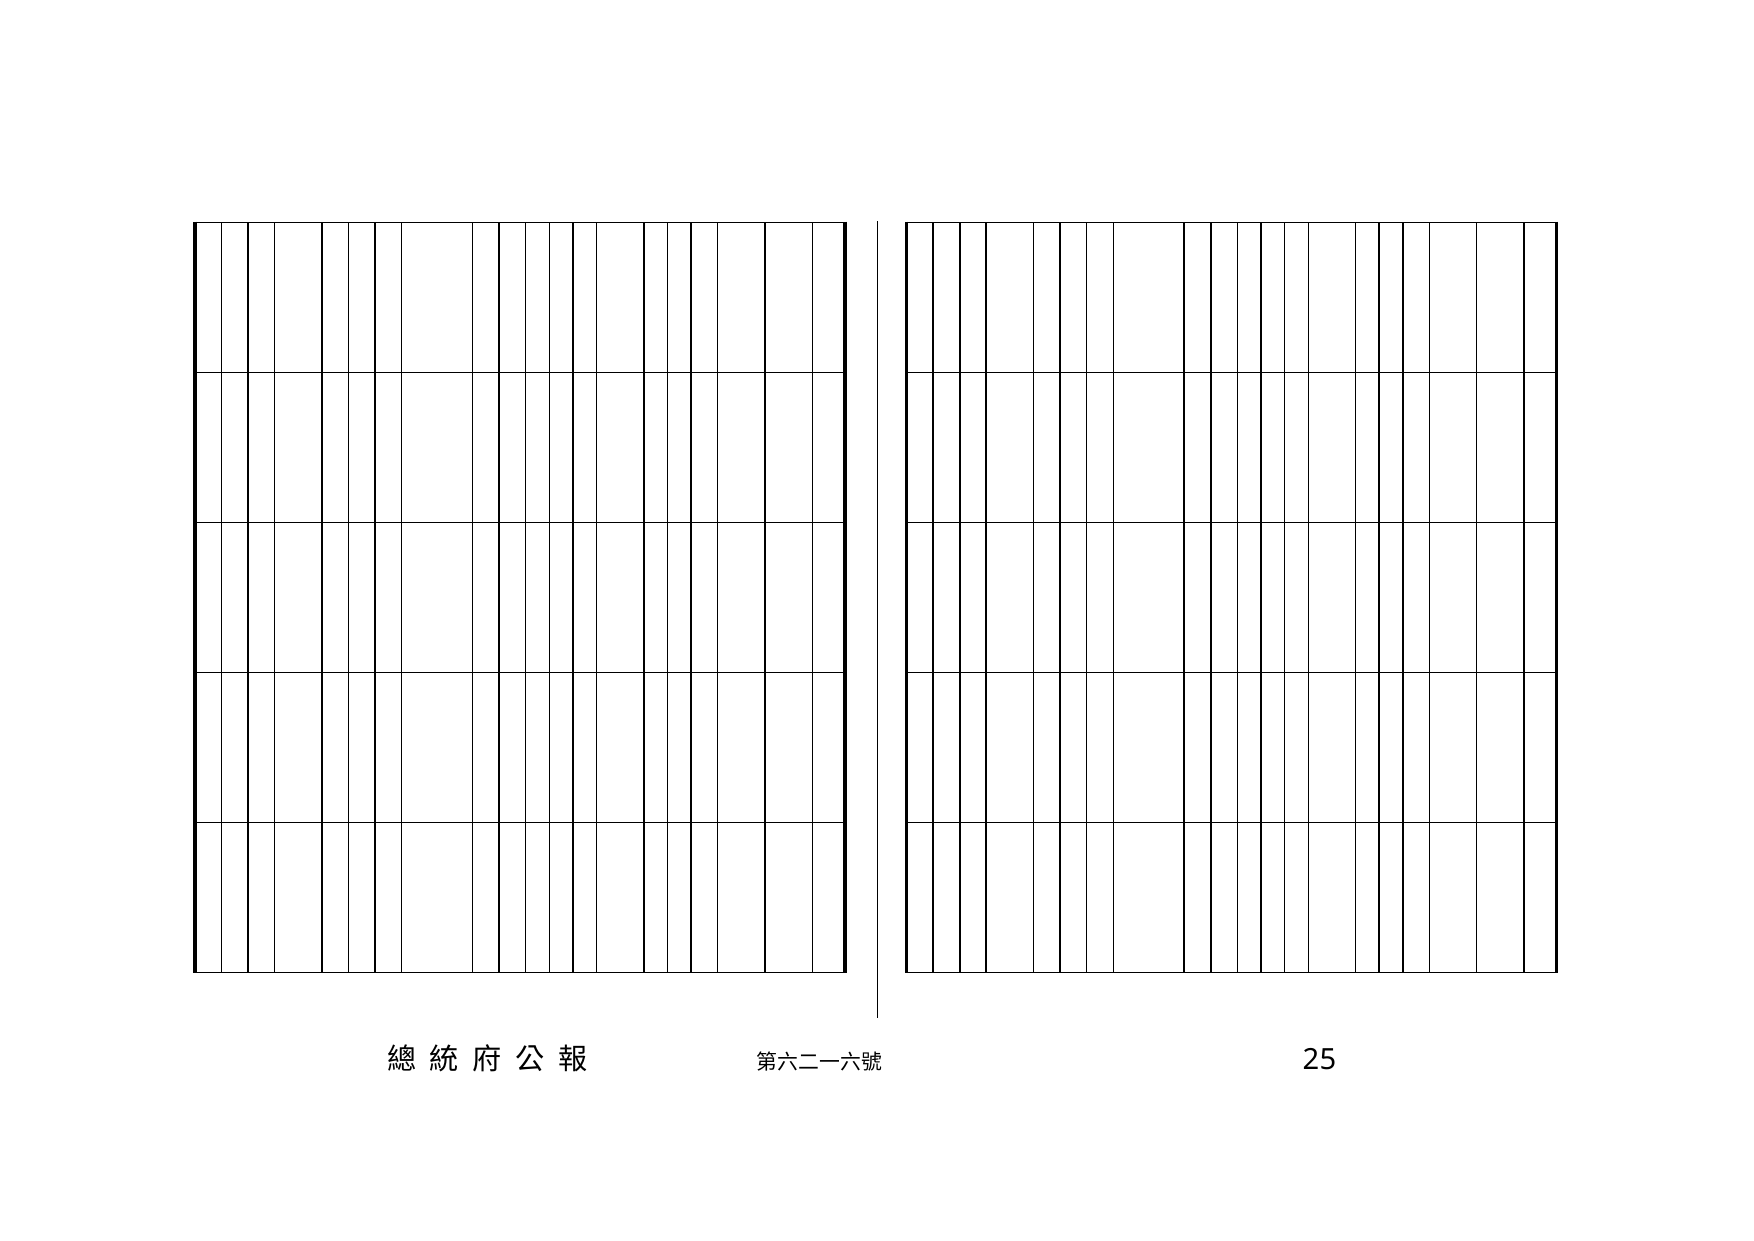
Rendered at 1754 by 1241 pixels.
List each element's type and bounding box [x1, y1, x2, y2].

table_cell [1430, 373, 1453, 522]
table_cell [1309, 523, 1332, 672]
table_cell [425, 523, 449, 672]
table_cell [1309, 223, 1332, 372]
table_cell [741, 373, 764, 522]
table_cell [1161, 523, 1183, 672]
table_cell [473, 223, 498, 372]
table_cell [1137, 823, 1161, 972]
table_cell [692, 223, 717, 372]
table_cell [473, 673, 498, 822]
table_cell [550, 373, 572, 522]
table_cell [275, 823, 298, 972]
table_cell [741, 523, 764, 672]
table_cell [1114, 223, 1137, 372]
table_cell [1404, 823, 1429, 972]
table_cell [934, 673, 959, 822]
table_cell [718, 823, 741, 972]
table_cell [718, 373, 741, 522]
table_cell [645, 223, 667, 372]
table_cell [402, 223, 425, 372]
table_cell [766, 823, 789, 972]
table_cell [550, 673, 572, 822]
table_cell [1087, 223, 1113, 372]
table_cell [1285, 523, 1308, 672]
table_cell [1285, 823, 1308, 972]
table_cell [597, 823, 620, 972]
table_cell [987, 673, 1010, 822]
table_cell [813, 673, 843, 822]
table_cell [1477, 673, 1500, 822]
table_cell [620, 373, 643, 522]
table_cell [1525, 223, 1555, 372]
table_cell [1262, 523, 1284, 672]
table_cell [813, 373, 843, 522]
table_cell [766, 673, 789, 822]
table_cell [961, 523, 985, 672]
table_cell [526, 223, 549, 372]
table_cell [1185, 223, 1210, 372]
table_cell [1061, 673, 1086, 822]
table_cell [1500, 373, 1523, 522]
table_cell [1332, 223, 1355, 372]
table_cell [934, 523, 959, 672]
table_cell [1356, 223, 1378, 372]
table_cell [1477, 223, 1500, 372]
table_cell [425, 823, 449, 972]
table_cell [197, 373, 221, 522]
table_cell [1114, 673, 1137, 822]
table_cell [1161, 823, 1183, 972]
table_cell [323, 373, 348, 522]
table_cell [1525, 523, 1555, 672]
table_cell [934, 223, 959, 372]
table_cell [1453, 223, 1476, 372]
table_cell [1238, 373, 1260, 522]
table_cell [1453, 673, 1476, 822]
table_cell [1114, 373, 1137, 522]
table_cell [718, 223, 741, 372]
table_cell [1262, 673, 1284, 822]
table_cell [197, 823, 221, 972]
table_cell [645, 823, 667, 972]
table_cell [222, 673, 247, 822]
table_cell [1061, 523, 1086, 672]
table_cell [1238, 523, 1260, 672]
table_cell [1477, 523, 1500, 672]
table_cell [1010, 523, 1033, 672]
table_cell [1114, 523, 1137, 672]
table_cell [249, 223, 274, 372]
table_cell [1285, 673, 1308, 822]
table_cell [1380, 523, 1402, 672]
table_cell [574, 823, 596, 972]
table_cell [1087, 523, 1113, 672]
table_cell [449, 673, 472, 822]
table_cell [1262, 823, 1284, 972]
table_cell [1161, 673, 1183, 822]
table_cell [692, 823, 717, 972]
table_cell [1034, 673, 1059, 822]
table_cell [1285, 373, 1308, 522]
table_cell [908, 673, 932, 822]
table_cell [249, 823, 274, 972]
table_cell [1453, 523, 1476, 672]
table_cell [692, 373, 717, 522]
table_cell [1525, 373, 1555, 522]
table_cell [349, 223, 374, 372]
table_cell [1061, 223, 1086, 372]
table_cell [1238, 673, 1260, 822]
table_cell [222, 373, 247, 522]
table_cell [574, 523, 596, 672]
table_cell [934, 823, 959, 972]
table_cell [597, 523, 620, 672]
table_cell [1010, 373, 1033, 522]
table_cell [961, 223, 985, 372]
table_cell [574, 673, 596, 822]
table_cell [298, 223, 321, 372]
table_cell [1137, 223, 1161, 372]
table_cell [1500, 223, 1523, 372]
table_cell [425, 223, 449, 372]
table_cell [1309, 373, 1332, 522]
table_cell [1430, 223, 1453, 372]
table_cell [645, 373, 667, 522]
table_cell [1356, 673, 1378, 822]
table_cell [1161, 223, 1183, 372]
table_cell [987, 373, 1010, 522]
table_cell [1453, 373, 1476, 522]
table_cell [1212, 223, 1237, 372]
table_cell [1212, 823, 1237, 972]
table_cell [668, 823, 690, 972]
table_cell [1185, 523, 1210, 672]
table_cell [1453, 823, 1476, 972]
table_cell [1212, 523, 1237, 672]
table_cell [1477, 373, 1500, 522]
table_cell [298, 523, 321, 672]
table_cell [323, 823, 348, 972]
table_cell [1430, 673, 1453, 822]
table_cell [1010, 823, 1033, 972]
table_cell [789, 673, 812, 822]
table_cell [402, 673, 425, 822]
table_cell [323, 223, 348, 372]
table_cell [718, 673, 741, 822]
table_cell [789, 223, 812, 372]
table_cell [1404, 223, 1429, 372]
table_cell [1010, 223, 1033, 372]
table_cell [473, 373, 498, 522]
table_cell [1332, 823, 1355, 972]
table_cell [349, 673, 374, 822]
table_cell [275, 673, 298, 822]
table_cell [298, 823, 321, 972]
table_cell [1212, 673, 1237, 822]
table_cell [1185, 823, 1210, 972]
table_cell [620, 223, 643, 372]
table_cell [597, 673, 620, 822]
table_cell [987, 523, 1010, 672]
table_cell [449, 373, 472, 522]
table_cell [500, 823, 525, 972]
table_cell [908, 523, 932, 672]
table_cell [1137, 673, 1161, 822]
table_cell [550, 223, 572, 372]
table_cell [526, 523, 549, 672]
table_cell [987, 223, 1010, 372]
table_cell [1404, 673, 1429, 822]
table_cell [275, 523, 298, 672]
table_cell [1356, 373, 1378, 522]
table_cell [620, 823, 643, 972]
table_cell [1477, 823, 1500, 972]
table_cell [526, 373, 549, 522]
table_cell [766, 523, 789, 672]
table_cell [1332, 373, 1355, 522]
table_cell [741, 673, 764, 822]
table_cell [323, 673, 348, 822]
table_cell [574, 373, 596, 522]
table_cell [500, 373, 525, 522]
table_cell [620, 673, 643, 822]
table_cell [1034, 523, 1059, 672]
table_cell [668, 673, 690, 822]
table_cell [1238, 223, 1260, 372]
table_cell [1380, 223, 1402, 372]
table_cell [741, 823, 764, 972]
table_cell [1356, 823, 1378, 972]
table_cell [349, 523, 374, 672]
table_cell [961, 373, 985, 522]
table_cell [222, 223, 247, 372]
table_cell [908, 223, 932, 372]
table_cell [349, 823, 374, 972]
table_cell [222, 523, 247, 672]
table_cell [449, 823, 472, 972]
table_cell [1262, 223, 1284, 372]
table_cell [1087, 373, 1113, 522]
table_cell [1137, 523, 1161, 672]
table_cell [376, 223, 401, 372]
table_cell [987, 823, 1010, 972]
table_cell [1332, 523, 1355, 672]
table_cell [1262, 373, 1284, 522]
table_cell [500, 223, 525, 372]
table_cell [961, 823, 985, 972]
table_cell [1500, 673, 1523, 822]
table_cell [275, 223, 298, 372]
table_cell [1161, 373, 1183, 522]
table_cell [1404, 373, 1429, 522]
table_cell [197, 673, 221, 822]
table_cell [222, 823, 247, 972]
table_cell [1010, 673, 1033, 822]
table_cell [1285, 223, 1308, 372]
table_cell [1380, 373, 1402, 522]
table_cell [1034, 223, 1059, 372]
table_cell [908, 823, 932, 972]
table_cell [1114, 823, 1137, 972]
table_cell [1380, 673, 1402, 822]
table_cell [275, 373, 298, 522]
table_cell [789, 823, 812, 972]
table_cell [1332, 673, 1355, 822]
table_cell [668, 373, 690, 522]
table_cell [789, 373, 812, 522]
table_cell [813, 823, 843, 972]
table_cell [1309, 823, 1332, 972]
table_cell [766, 373, 789, 522]
table_cell [349, 373, 374, 522]
table_cell [692, 673, 717, 822]
table_cell [813, 223, 843, 372]
table_cell [323, 523, 348, 672]
table_cell [402, 373, 425, 522]
table_cell [1061, 823, 1086, 972]
table_cell [298, 373, 321, 522]
table_cell [376, 523, 401, 672]
table_cell [249, 673, 274, 822]
table_cell [1061, 373, 1086, 522]
table_cell [197, 223, 221, 372]
table_cell [1185, 373, 1210, 522]
table_cell [425, 673, 449, 822]
table_cell [526, 823, 549, 972]
table_cell [789, 523, 812, 672]
table_cell [741, 223, 764, 372]
table_cell [249, 373, 274, 522]
table_cell [249, 523, 274, 672]
table_cell [1034, 823, 1059, 972]
table_cell [197, 523, 221, 672]
table_cell [500, 673, 525, 822]
table_cell [1309, 673, 1332, 822]
table_cell [550, 823, 572, 972]
table_cell [645, 673, 667, 822]
table_cell [526, 673, 549, 822]
table_cell [298, 673, 321, 822]
table_cell [1500, 523, 1523, 672]
table_cell [668, 523, 690, 672]
table_cell [1185, 673, 1210, 822]
table_cell [718, 523, 741, 672]
table_cell [449, 223, 472, 372]
table_cell [402, 523, 425, 672]
table_cell [449, 523, 472, 672]
table_cell [766, 223, 789, 372]
table_cell [473, 823, 498, 972]
table_cell [402, 823, 425, 972]
table_cell [692, 523, 717, 672]
table_cell [668, 223, 690, 372]
table_cell [425, 373, 449, 522]
table_cell [813, 523, 843, 672]
table_cell [1356, 523, 1378, 672]
table_cell [574, 223, 596, 372]
table_cell [1404, 523, 1429, 672]
table_cell [376, 673, 401, 822]
table_cell [597, 373, 620, 522]
table_cell [620, 523, 643, 672]
table_cell [934, 373, 959, 522]
table_cell [1525, 673, 1555, 822]
table_cell [1034, 373, 1059, 522]
table_cell [1430, 823, 1453, 972]
table_cell [961, 673, 985, 822]
table_cell [473, 523, 498, 672]
table_cell [1087, 673, 1113, 822]
table_cell [1212, 373, 1237, 522]
table_cell [597, 223, 620, 372]
table_cell [1430, 523, 1453, 672]
table_cell [1087, 823, 1113, 972]
table_cell [1137, 373, 1161, 522]
table_cell [1525, 823, 1555, 972]
table_cell [1238, 823, 1260, 972]
table_cell [550, 523, 572, 672]
table_cell [376, 373, 401, 522]
table_cell [908, 373, 932, 522]
table_cell [1500, 823, 1523, 972]
table_cell [376, 823, 401, 972]
table_cell [645, 523, 667, 672]
table_cell [1380, 823, 1402, 972]
table_cell [500, 523, 525, 672]
